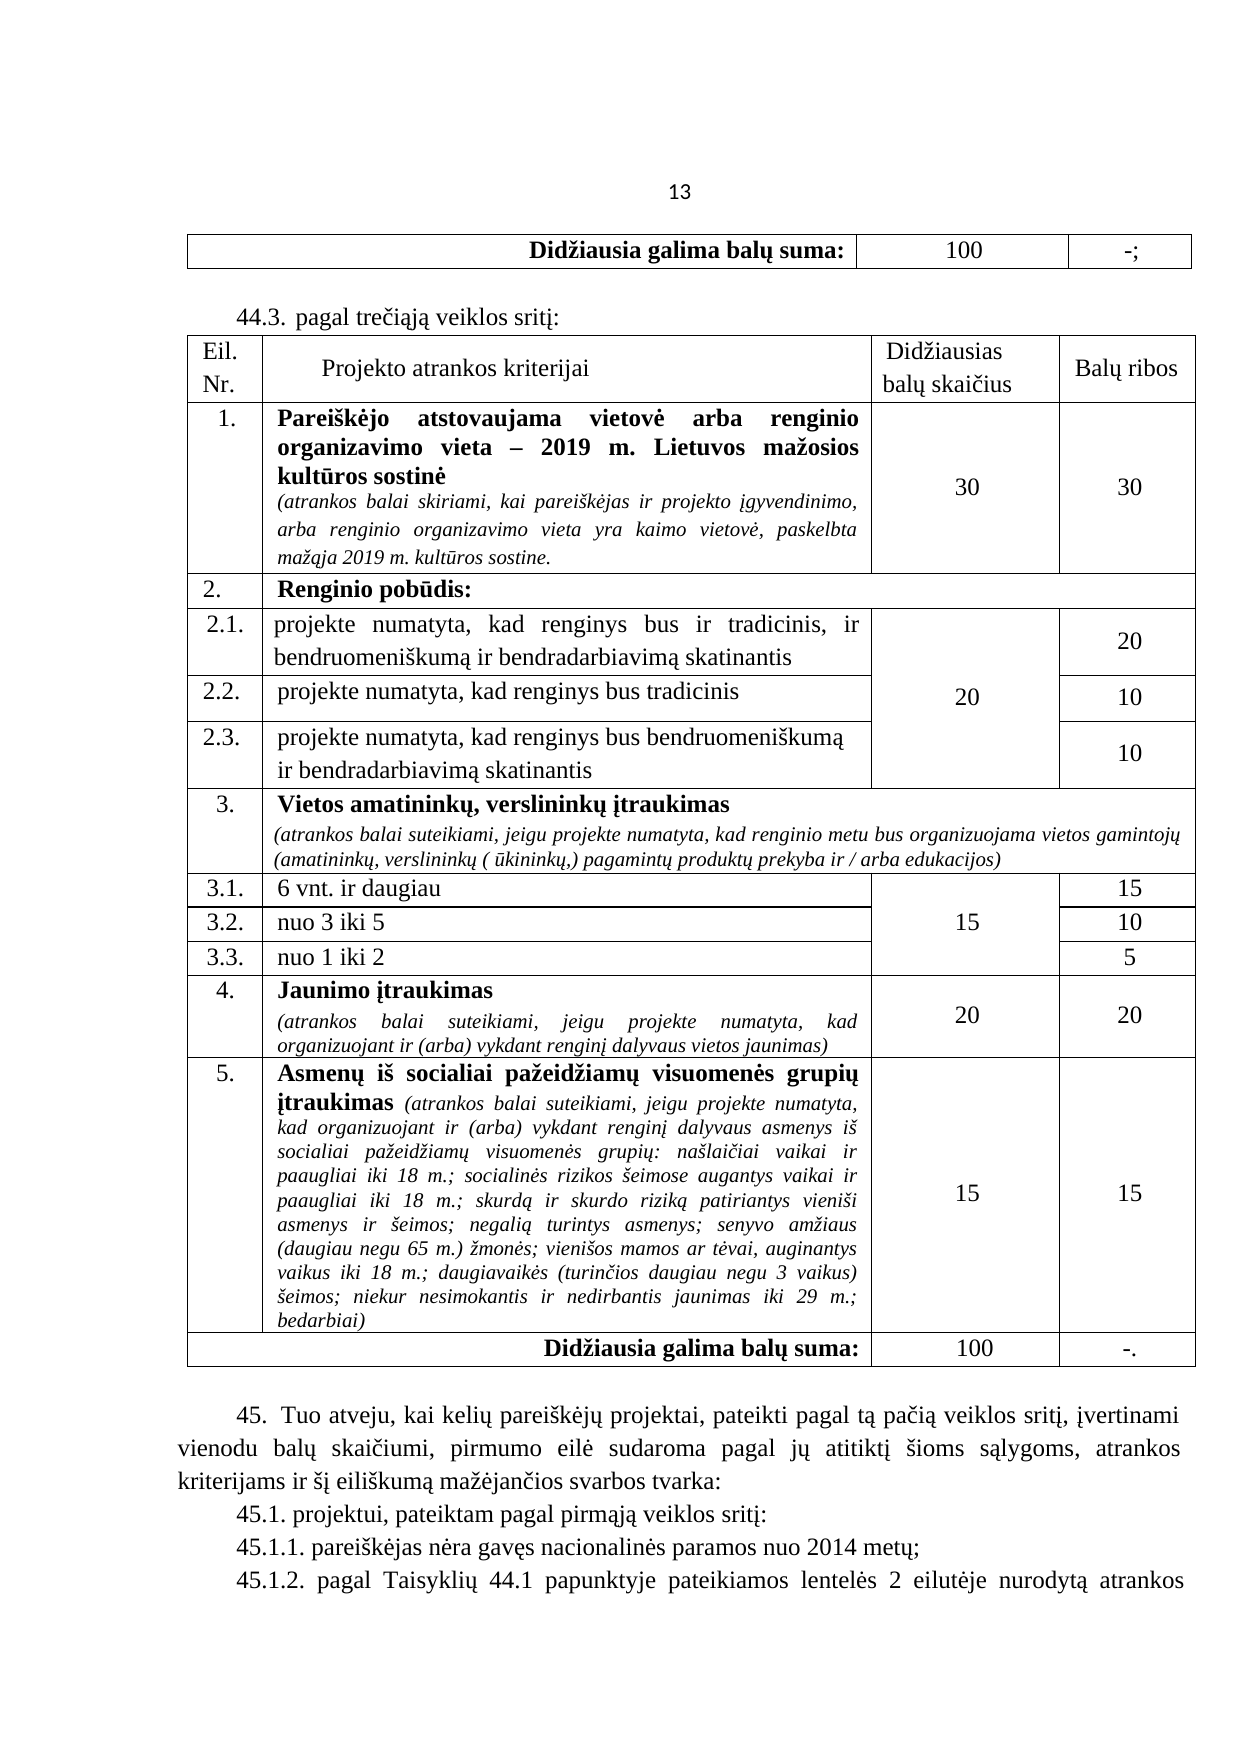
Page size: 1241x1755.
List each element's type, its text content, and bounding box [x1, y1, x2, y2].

table_cell 15 [1060, 874, 1195, 906]
text 45.1.1. pareiškėjas nėra gavęs nacionalinės paramos nuo 2014 metų; [177, 1532, 1181, 1561]
text 45.1.2. pagal Taisyklių 44.1 papunktyje pateikiamos lentelės 2 eilutėje nurodytą atrankos [177, 1565, 1186, 1594]
text 44.3. pagal trečiąją veiklos sritį: [177, 302, 1181, 331]
table_cell Vietos amatininkų, verslininkų įtraukimas (atrankos balai suteikiami, jeigu projekte numatyta, kad renginio metu bus organizuojama vietos gamintojų (amatininkų, verslininkų ( ūkininkų,) pagamintų produktų prekyba ir / arba edukacijos) [263, 789, 1195, 872]
table_cell Didžiausia galima balų suma: [188, 235, 856, 268]
text 45. Tuo atveju, kai kelių pareiškėjų projektai, pateikti pagal tą pačią veiklos sritį, įvertinami vienodu balų skaičiumi, pirmumo eilė sudaroma pagal jų atitiktį šioms sąlygoms, atrankos kriterijams ir šį eiliškumą mažėjančios svarbos tvarka: [177, 1400, 1181, 1495]
table_cell 30 [872, 403, 1059, 573]
table_cell projekte numatyta, kad renginys bus tradicinis [263, 676, 871, 721]
table_cell 3.3. [188, 942, 262, 974]
table_cell 5. [188, 1058, 262, 1332]
table_header Projekto atrankos kriterijai [263, 336, 871, 402]
table_cell Jaunimo įtraukimas (atrankos balai suteikiami, jeigu projekte numatyta, kad organizuojant ir (arba) vykdant renginį dalyvaus vietos jaunimas) [263, 976, 871, 1057]
table_cell 10 [1060, 676, 1195, 721]
table_cell nuo 3 iki 5 [263, 908, 871, 941]
table_cell 3. [188, 789, 262, 872]
table_header Didžiausias balų skaičius [872, 336, 1059, 402]
table_cell 15 [872, 874, 1059, 974]
table_cell 20 [1060, 976, 1195, 1057]
table_cell 6 vnt. ir daugiau [263, 874, 871, 906]
table_cell Renginio pobūdis: [263, 574, 1195, 608]
table_cell 20 [1060, 609, 1195, 675]
table_cell 2. [188, 574, 262, 608]
table_cell 3.2. [188, 908, 262, 941]
table_cell 30 [1060, 403, 1195, 573]
table_cell 2.3. [188, 722, 262, 788]
table_cell 100 [857, 235, 1068, 268]
table_cell 15 [1060, 1058, 1195, 1332]
table_cell 5 [1060, 942, 1195, 974]
table_cell nuo 1 iki 2 [263, 942, 871, 974]
table_cell 100 [872, 1333, 1059, 1366]
table_cell projekte numatyta, kad renginys bus bendruomeniškumą ir bendradarbiavimą skatinantis [263, 722, 871, 788]
table_cell Asmenų iš socialiai pažeidžiamų visuomenės grupių įtraukimas (atrankos balai suteikiami, jeigu projekte numatyta, kad organizuojant ir (arba) vykdant renginį dalyvaus asmenys iš socialiai pažeidžiamų visuomenės grupių: našlaičiai vaikai ir paaugliai iki 18 m.; socialinės rizikos šeimose augantys vaikai ir paaugliai iki 18 m.; skurdą ir skurdo riziką patiriantys vieniši asmenys ir šeimos; negalią turintys asmenys; senyvo amžiaus (daugiau negu 65 m.) žmonės; vienišos mamos ar tėvai, auginantys vaikus iki 18 m.; daugiavaikės (turinčios daugiau negu 3 vaikus) šeimos; niekur nesimokantis ir nedirbantis jaunimas iki 29 m.; bedarbiai) [263, 1058, 871, 1332]
table_header Balų ribos [1060, 336, 1195, 402]
table_header Eil. Nr. [188, 336, 262, 402]
table_cell 2.2. [188, 676, 262, 721]
table_cell 10 [1060, 722, 1195, 788]
table_cell 4. [188, 976, 262, 1057]
table_cell -. [1060, 1333, 1195, 1366]
table_cell 10 [1060, 908, 1195, 941]
table_cell 15 [872, 1058, 1059, 1332]
table_cell 20 [872, 976, 1059, 1057]
table_cell 3.1. [188, 874, 262, 906]
table_cell Didžiausia galima balų suma: [188, 1333, 871, 1366]
table_cell 20 [872, 609, 1059, 788]
table_cell Pareiškėjo atstovaujama vietovė arba renginio organizavimo vieta – 2019 m. Lietuvos mažosios kultūros sostinė (atrankos balai skiriami, kai pareiškėjas ir projekto įgyvendinimo, arba renginio organizavimo vieta yra kaimo vietovė, paskelbta mažąja 2019 m. kultūros sostine. [263, 403, 871, 573]
table_cell 1. [188, 403, 262, 573]
table_cell 2.1. [188, 609, 262, 675]
table_cell -; [1069, 235, 1191, 268]
table_cell projekte numatyta, kad renginys bus ir tradicinis, ir bendruomeniškumą ir bendradarbiavimą skatinantis [263, 609, 871, 675]
text 45.1. projektui, pateiktam pagal pirmąją veiklos sritį: [177, 1499, 1181, 1528]
